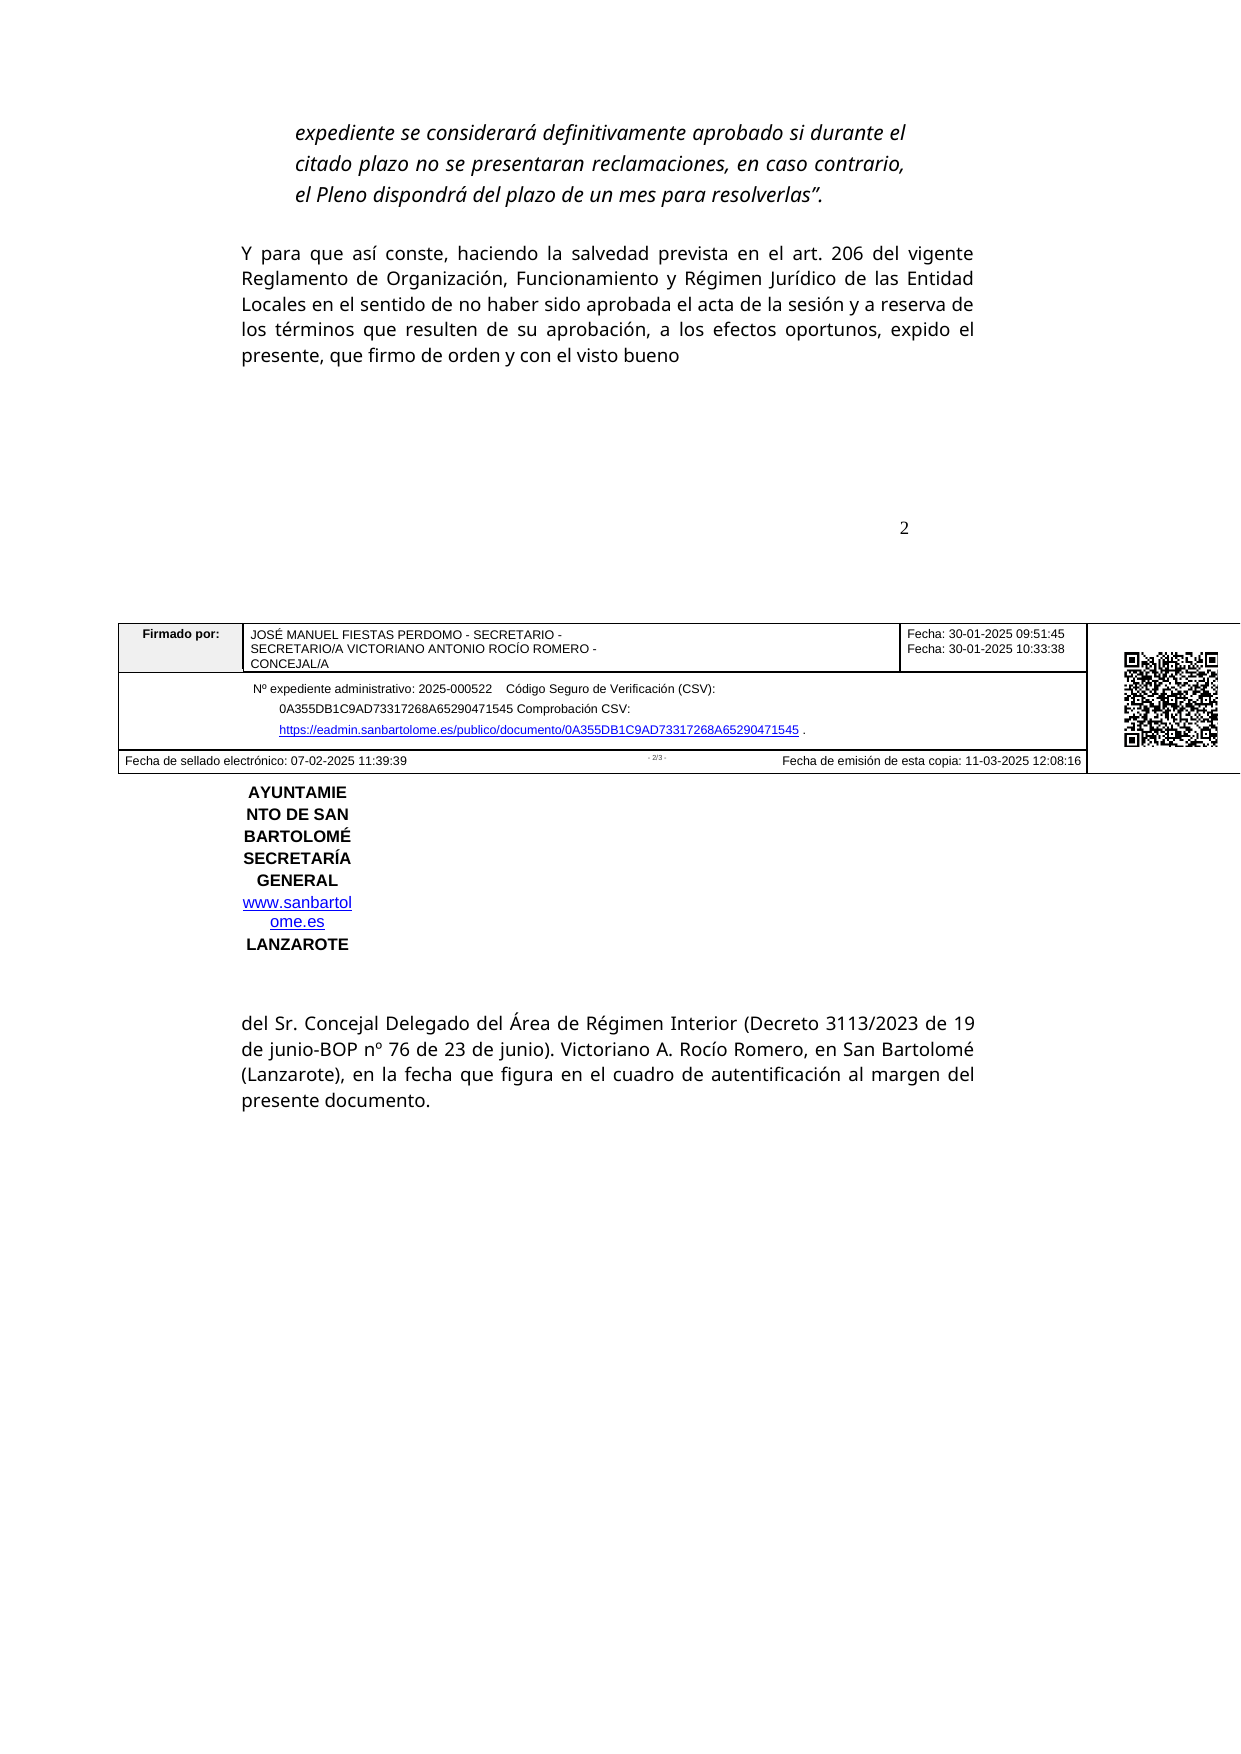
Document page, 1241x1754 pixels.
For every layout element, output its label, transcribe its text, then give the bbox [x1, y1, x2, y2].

table_header Fecha: 30-01-2025 09:51:45 Fecha: 30-01-2025 10:33:38 [901, 624, 1086, 671]
text 2 [118, 517, 909, 538]
table_header Firmado por: [119, 624, 242, 669]
table_cell Fecha de sellado electrónico: 07-02-2025 11:39:39 - 2/3 - Fecha de emisión de esta copia: 11-03-2025 12:08:16 [119, 751, 1086, 773]
text ome.es [242, 911, 352, 931]
text del Sr. Concejal Delegado del Área de Régimen Interior (Decreto 3113/2023 de 19 de junio-BOP nº 76 de 23 de junio). Victoriano A. Rocío Romero, en San Bartolomé (Lanzarote), en la fecha que figura en el cuadro de autentificación al margen del presente documento. [241, 1011, 976, 1113]
text AYUNTAMIENTO DE SAN BARTOLOMÉ SECRETARÍA GENERAL [242, 783, 352, 890]
table_cell Nº expediente administrativo: 2025-000522 Código Seguro de Verificación (CSV): 0A355DB1C9AD73317268A65290471545 Comprobación CSV: https://eadmin.sanbartolome.es/publico/documento/0A355DB1C9AD73317268A65290471545 . [119, 673, 1086, 749]
table_header [1088, 624, 1240, 773]
text www.sanbartol [242, 893, 352, 910]
text Y para que así conste, haciendo la salvedad prevista en el art. 206 del vigente Reglamento de Organización, Funcionamiento y Régimen Jurídico de las Entidad Locales en el sentido de no haber sido aprobada el acta de la sesión y a reserva de los términos que resulten de su aprobación, a los efectos oportunos, expido el presente, que firmo de orden y con el visto bueno [241, 240, 974, 367]
table_header JOSÉ MANUEL FIESTAS PERDOMO - SECRETARIO - SECRETARIO/A VICTORIANO ANTONIO ROCÍO ROMERO - CONCEJAL/A [244, 624, 899, 671]
text LANZAROTE [243, 935, 352, 954]
text expediente se considerará definitivamente aprobado si durante el citado plazo no se presentaran reclamaciones, en caso contrario, el Pleno dispondrá del plazo de un mes para resolverlas”. [295, 118, 908, 209]
